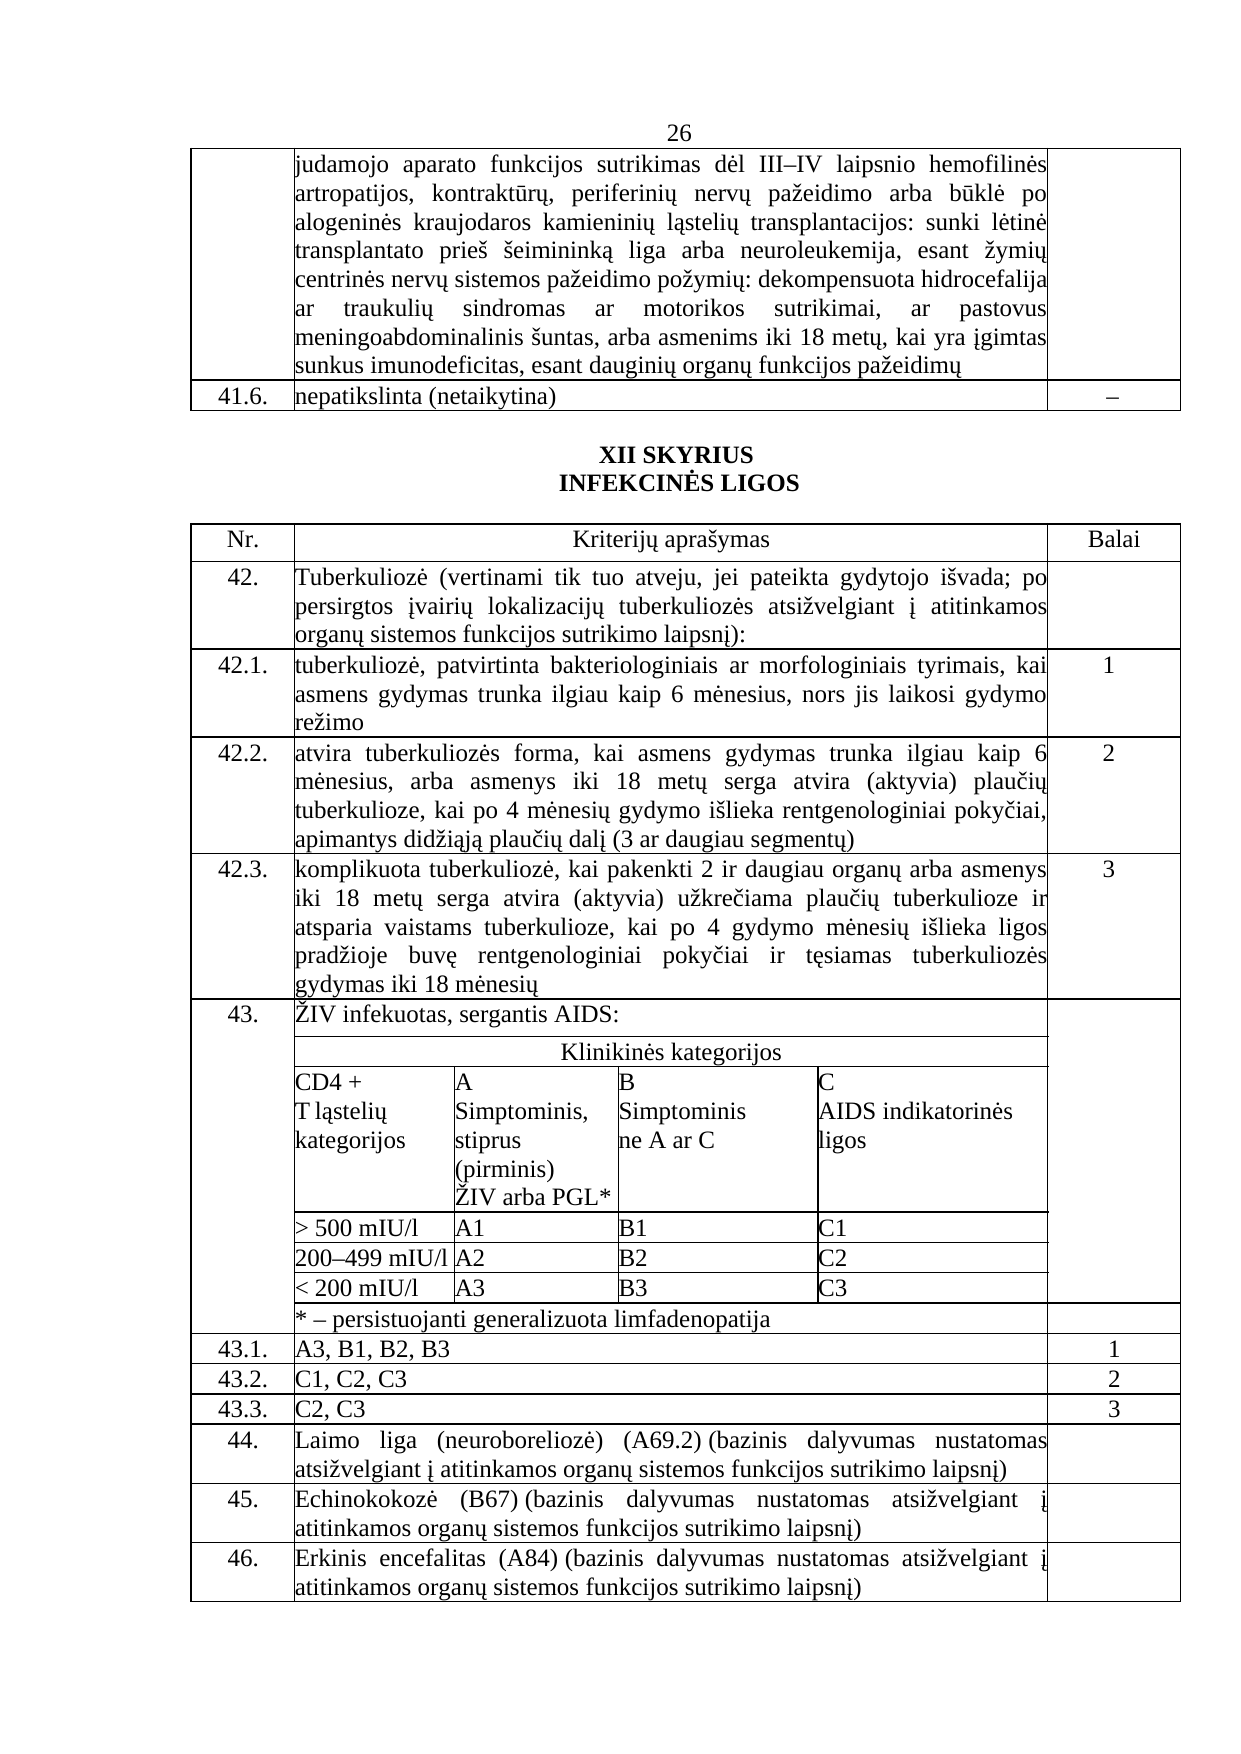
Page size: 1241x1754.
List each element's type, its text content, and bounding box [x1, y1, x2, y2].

table_cell [1048, 562, 1180, 648]
table_cell 1 [1048, 1334, 1180, 1363]
table_cell C2 [819, 1243, 1047, 1272]
table_cell B1 [619, 1213, 817, 1241]
table_cell A1 [455, 1213, 618, 1241]
table_cell Tuberkuliozė (vertinami tik tuo atveju, jei pateikta gydytojo išvada; po persirgtos įvairių lokalizacijų tuberkuliozės atsižvelgiant į atitinkamos organų sistemos funkcijos sutrikimo laipsnį): [295, 562, 1047, 648]
table_cell C AIDS indikatorinės ligos [819, 1067, 1047, 1211]
table_cell [192, 149, 294, 379]
table_cell 42.3. [192, 854, 294, 998]
table_cell A3 [455, 1273, 618, 1302]
text XII SKYRIUS [177, 440, 1181, 468]
table_cell C3 [819, 1273, 1047, 1302]
table_cell nepatikslinta (netaikytina) [295, 381, 1047, 409]
table_cell 42. [192, 562, 294, 648]
text INFEKCINĖS LIGOS [177, 468, 1181, 497]
table_cell CD4 + T ląstelių kategorijos [295, 1067, 454, 1211]
table_cell B Simptominis ne A ar C [619, 1067, 817, 1211]
table_header Kriterijų aprašymas [295, 525, 1047, 561]
table_cell [1048, 149, 1180, 379]
table_cell C1, C2, C3 [295, 1364, 1047, 1393]
table_cell [1048, 1543, 1180, 1601]
table_cell 1 [1048, 650, 1180, 736]
table_cell B2 [619, 1243, 817, 1272]
table_cell [1048, 1304, 1180, 1332]
table_cell A2 [455, 1243, 618, 1272]
table_cell [1048, 1000, 1180, 1302]
table_cell 44. [192, 1425, 294, 1482]
table_cell 43.2. [192, 1364, 294, 1393]
table_cell – [1048, 381, 1180, 409]
table_cell 200–499 mIU/l [295, 1243, 454, 1272]
table_cell [1048, 1425, 1180, 1482]
table_cell * – persistuojanti generalizuota limfadenopatija [295, 1304, 1047, 1332]
table_header Balai [1048, 525, 1180, 561]
table_cell 3 [1048, 854, 1180, 998]
table_cell Laimo liga (neuroboreliozė) (A69.2) (bazinis dalyvumas nustatomas atsižvelgiant į atitinkamos organų sistemos funkcijos sutrikimo laipsnį) [295, 1425, 1047, 1482]
table_cell judamojo aparato funkcijos sutrikimas dėl III–IV laipsnio hemofilinės artropatijos, kontraktūrų, periferinių nervų pažeidimo arba būklė po alogeninės kraujodaros kamieninių ląstelių transplantacijos: sunki lėtinė transplantato prieš šeimininką liga arba neuroleukemija, esant žymių centrinės nervų sistemos pažeidimo požymių: dekompensuota hidrocefalija ar traukulių sindromas ar motorikos sutrikimai, ar pastovus meningoabdominalinis šuntas, arba asmenims iki 18 metų, kai yra įgimtas sunkus imunodeficitas, esant dauginių organų funkcijos pažeidimų [295, 149, 1047, 379]
table_cell B3 [619, 1273, 817, 1302]
table_cell C1 [819, 1213, 1047, 1241]
table_cell Erkinis encefalitas (A84) (bazinis dalyvumas nustatomas atsižvelgiant į atitinkamos organų sistemos funkcijos sutrikimo laipsnį) [295, 1543, 1047, 1601]
table_cell 42.1. [192, 650, 294, 736]
table_cell [1048, 1484, 1180, 1541]
table_cell 43.1. [192, 1334, 294, 1363]
table_cell A Simptominis, stiprus (pirminis) ŽIV arba PGL* [455, 1067, 618, 1211]
table_cell > 500 mIU/l [295, 1213, 454, 1241]
table_cell 2 [1048, 1364, 1180, 1393]
table_cell 43. [192, 1000, 294, 1332]
table_cell ŽIV infekuotas, sergantis AIDS: [295, 1000, 1047, 1036]
table_cell < 200 mIU/l [295, 1273, 454, 1302]
table_cell 2 [1048, 738, 1180, 853]
table_cell Klinikinės kategorijos [295, 1037, 1047, 1066]
table_cell 41.6. [192, 381, 294, 409]
table_cell A3, B1, B2, B3 [295, 1334, 1047, 1363]
table_cell Echinokokozė (B67) (bazinis dalyvumas nustatomas atsižvelgiant į atitinkamos organų sistemos funkcijos sutrikimo laipsnį) [295, 1484, 1047, 1541]
table_cell komplikuota tuberkuliozė, kai pakenkti 2 ir daugiau organų arba asmenys iki 18 metų serga atvira (aktyvia) užkrečiama plaučių tuberkulioze ir atsparia vaistams tuberkulioze, kai po 4 gydymo mėnesių išlieka ligos pradžioje buvę rentgenologiniai pokyčiai ir tęsiamas tuberkuliozės gydymas iki 18 mėnesių [295, 854, 1047, 998]
table_cell tuberkuliozė, patvirtinta bakteriologiniais ar morfologiniais tyrimais, kai asmens gydymas trunka ilgiau kaip 6 mėnesius, nors jis laikosi gydymo režimo [295, 650, 1047, 736]
table_cell atvira tuberkuliozės forma, kai asmens gydymas trunka ilgiau kaip 6 mėnesius, arba asmenys iki 18 metų serga atvira (aktyvia) plaučių tuberkulioze, kai po 4 mėnesių gydymo išlieka rentgenologiniai pokyčiai, apimantys didžiąją plaučių dalį (3 ar daugiau segmentų) [295, 738, 1047, 853]
table_cell 3 [1048, 1395, 1180, 1423]
table_cell 45. [192, 1484, 294, 1541]
table_cell 46. [192, 1543, 294, 1601]
table_cell 42.2. [192, 738, 294, 853]
table_cell 43.3. [192, 1395, 294, 1423]
table_cell C2, C3 [295, 1395, 1047, 1423]
table_header Nr. [192, 525, 294, 561]
